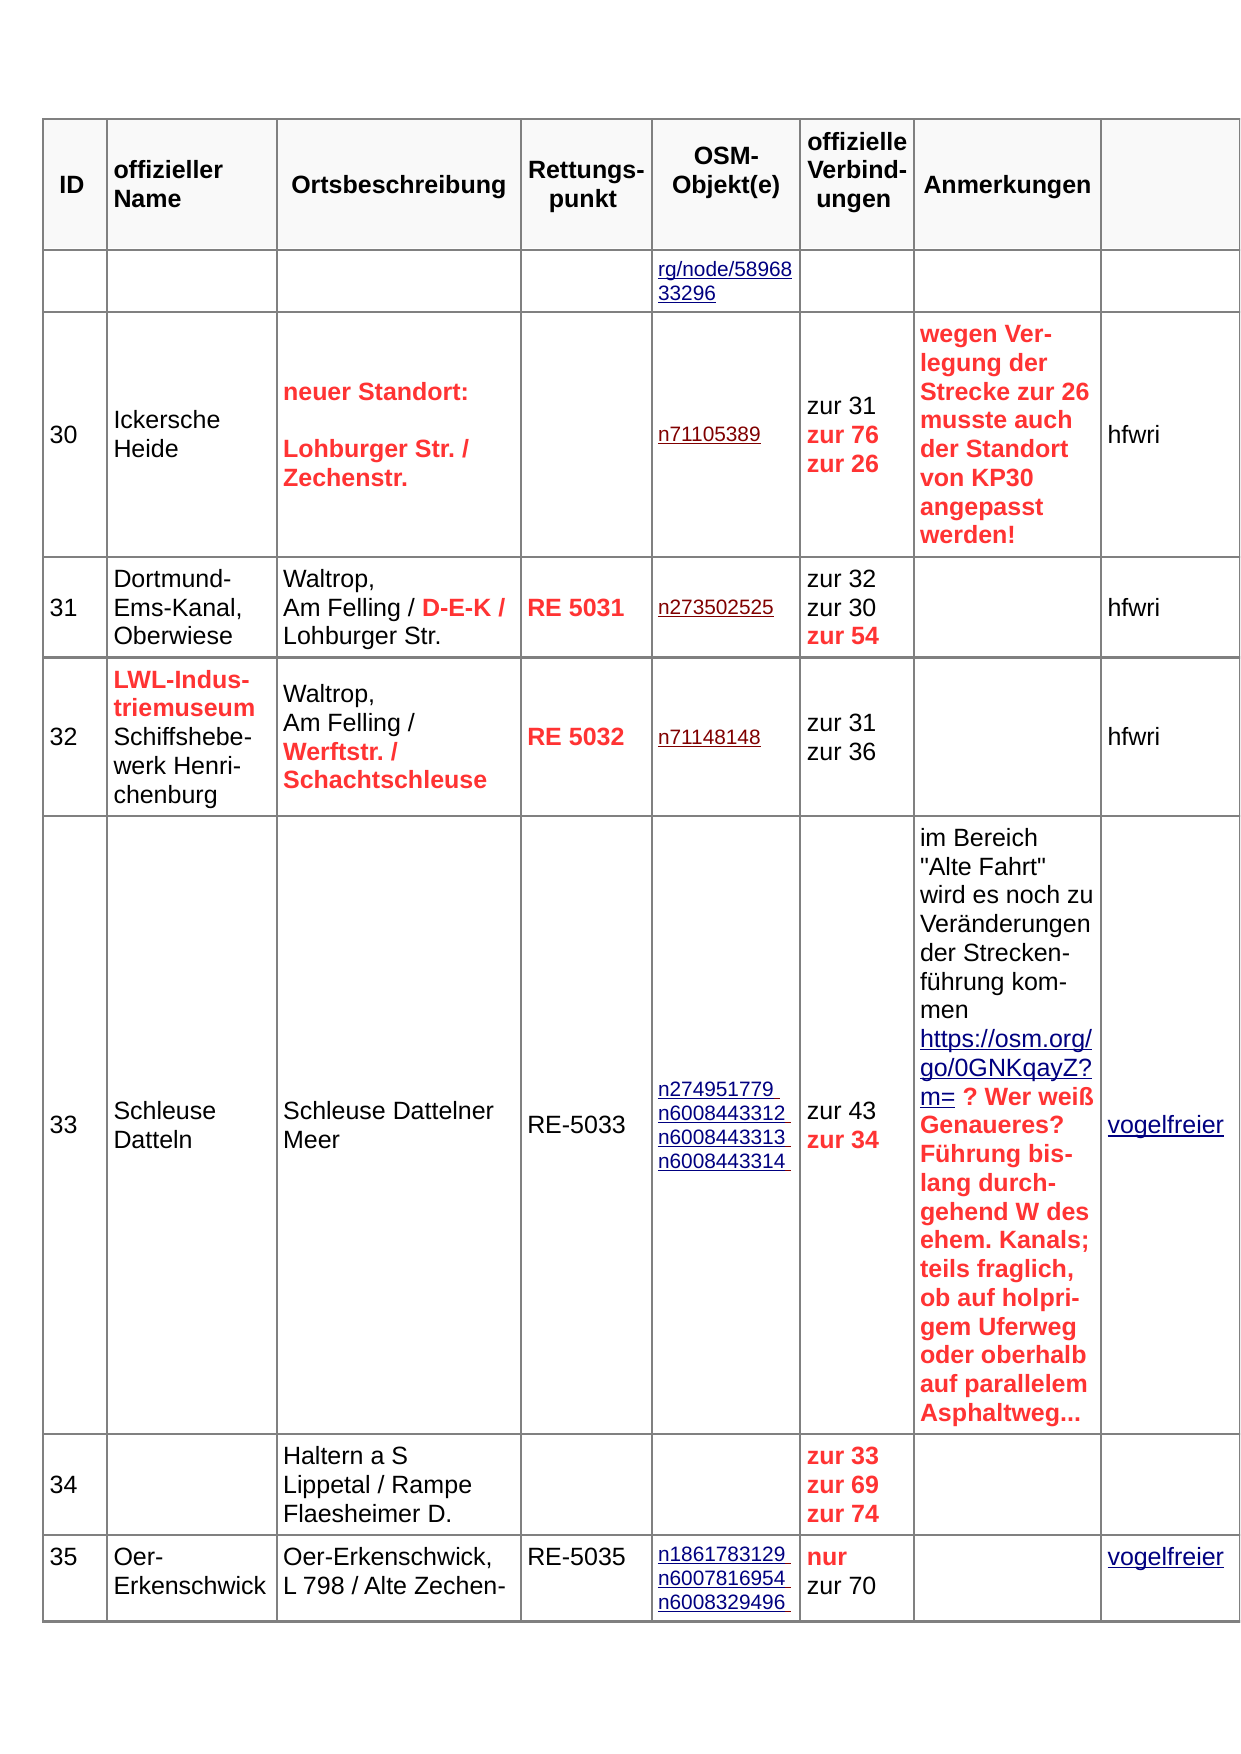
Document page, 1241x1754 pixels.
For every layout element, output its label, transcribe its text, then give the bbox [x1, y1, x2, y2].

table_cell Oer-Erkenschwick, L 798 / Alte Zechen­ [278, 1536, 520, 1620]
table_cell RE-5035 [522, 1536, 651, 1620]
table_cell [278, 251, 520, 311]
table_cell [108, 1435, 276, 1534]
table_cell [915, 558, 1100, 656]
table_cell RE 5031 [522, 558, 651, 656]
table_cell 34 [44, 1435, 106, 1534]
table_cell hfwri [1102, 659, 1239, 815]
table_cell 33 [44, 817, 106, 1433]
table_cell [522, 251, 651, 311]
table_cell wegen Ver­legung der Strec­ke zur 26 musste auch der Standort von KP30 angepasst werden! [915, 313, 1100, 556]
table_header Rettungs- punkt [522, 120, 651, 248]
table_cell [1102, 1435, 1239, 1534]
table_cell RE-5033 [522, 817, 651, 1433]
table_header of­fi­zielle Verbind­ungen [801, 120, 913, 248]
table_cell hfwri [1102, 558, 1239, 656]
table_header Ortsbeschreibung [278, 120, 520, 248]
table_header ID [44, 120, 106, 248]
table_cell [44, 251, 106, 311]
table_cell [915, 1435, 1100, 1534]
table_header OSM-Objekt(e) [653, 120, 799, 248]
table_cell zur 33 zur 69 zur 74 [801, 1435, 913, 1534]
table_cell [522, 313, 651, 556]
table_cell [522, 1435, 651, 1534]
table_cell Waltrop, Am Felling / Werftstr. / Schachtschleuse [278, 659, 520, 815]
table_cell 32 [44, 659, 106, 815]
table_header offizieller Name [108, 120, 276, 248]
table_cell n71105389 [653, 313, 799, 556]
table_cell Haltern a S Lippetal / Ram­pe Flaesheimer D. [278, 1435, 520, 1534]
table_cell [915, 659, 1100, 815]
table_cell n274951779 n6008443312 n6008443313 n6008443314 [653, 817, 799, 1433]
table_cell rg/node/5896833296 [653, 251, 799, 311]
table_cell 30 [44, 313, 106, 556]
table_cell Schleuse Dattelner Meer [278, 817, 520, 1433]
table_cell vogelfreier [1102, 1536, 1239, 1620]
table_cell nur zur 70 [801, 1536, 913, 1620]
table_cell Oer-Erkenschwick [108, 1536, 276, 1620]
table_header Anmerkungen [915, 120, 1100, 248]
table_cell hfwri [1102, 313, 1239, 556]
table_cell n1861783129 n6007816954 n6008329496 [653, 1536, 799, 1620]
table_cell [653, 1435, 799, 1534]
table_cell neuer Standort: Lohburger Str. / Zechenstr. [278, 313, 520, 556]
table_cell 31 [44, 558, 106, 656]
table_cell RE 5032 [522, 659, 651, 815]
table_header Bearbeiter [1102, 120, 1239, 248]
table_cell Waltrop, Am Felling / D-E-K / Loh­burger Str. [278, 558, 520, 656]
table_cell n273502525 [653, 558, 799, 656]
table_cell [915, 251, 1100, 311]
table_cell Dortmund-Ems-Kanal, Oberwiese [108, 558, 276, 656]
table_cell zur 31 zur 76 zur 26 [801, 313, 913, 556]
table_cell (Vogelfreier) [1102, 251, 1239, 311]
table_cell [108, 251, 276, 311]
table_cell zur 43 zur 34 [801, 817, 913, 1433]
table_cell [915, 1536, 1100, 1620]
table_cell zur 32 zur 30 zur 54 [801, 558, 913, 656]
table_cell n71148148 [653, 659, 799, 815]
table_cell 35 [44, 1536, 106, 1620]
table_cell Ickersche Heide [108, 313, 276, 556]
table_cell zur 31 zur 36 [801, 659, 913, 815]
table_cell LWL-In­dus­trie­museum Schiffs­hebe­werk Henri­chenburg [108, 659, 276, 815]
table_cell im Bereich "Alte Fahrt" wird es noch zu Veränderungen der Strecken­führung kom­men https://osm.org/go/0GNKqayZ?m= ? Wer weiß Genaueres? Führung bis­lang durch­gehend W des ehem. Kanals; teils fraglich, ob auf hol­pri­gem Uferweg oder oberhalb auf parallelem Asphaltweg... [915, 817, 1100, 1433]
table_cell [801, 251, 913, 311]
table_cell vogelfreier [1102, 817, 1239, 1433]
table_cell Schleuse Datteln [108, 817, 276, 1433]
